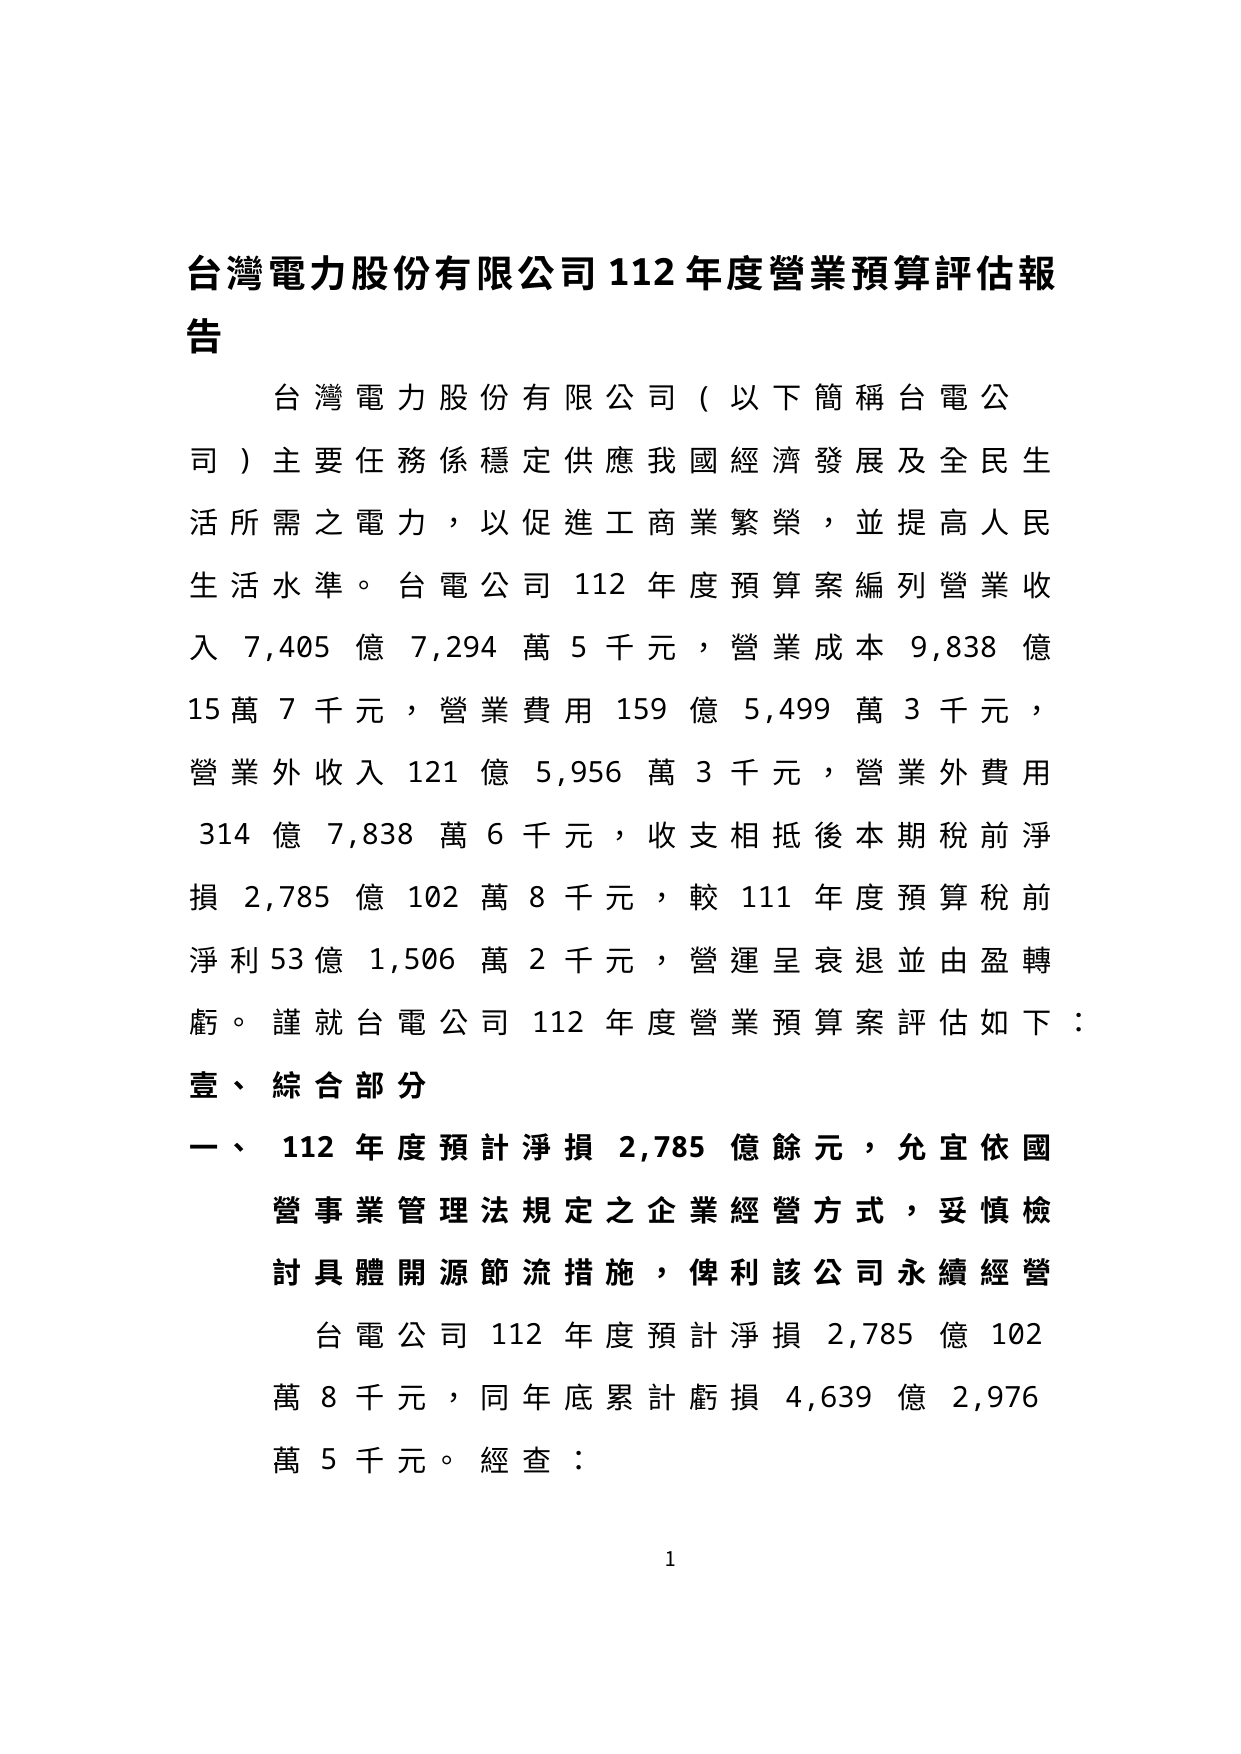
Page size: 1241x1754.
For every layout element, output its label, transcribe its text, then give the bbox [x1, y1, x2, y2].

text 台電公司112年度預計淨損2,785億102萬8千元，同年底累計虧損4,639億2,976萬5千元。經查： [242, 1292, 1058, 1479]
text 壹、綜合部分 [183, 1042, 1058, 1104]
text 台灣電力股份有限公司112年度營業預算評估報告 [183, 229, 1058, 354]
text 台灣電力股份有限公司(以下簡稱台電公司)主要任務係穩定供應我國經濟發展及全民生活所需之電力，以促進工商業繁榮，並提高人民生活水準。台電公司112年度預算案編列營業收入7,405億7,294萬5千元，營業成本9,838億15萬7千元，營業費用159億5,499萬3千元，營業外收入121億5,956萬3千元，營業外費用314億7,838萬6千元，收支相抵後本期稅前淨損2,785億102萬8千元，較111年度預算稅前淨利53億1,506萬2千元，營運呈衰退並由盈轉虧。謹就台電公司112年度營業預算案評估如下： [183, 354, 1058, 1042]
text 一、112年度預計淨損2,785億餘元，允宜依國營事業管理法規定之企業經營方式，妥慎檢討具體開源節流措施，俾利該公司永續經營 [183, 1104, 1058, 1292]
